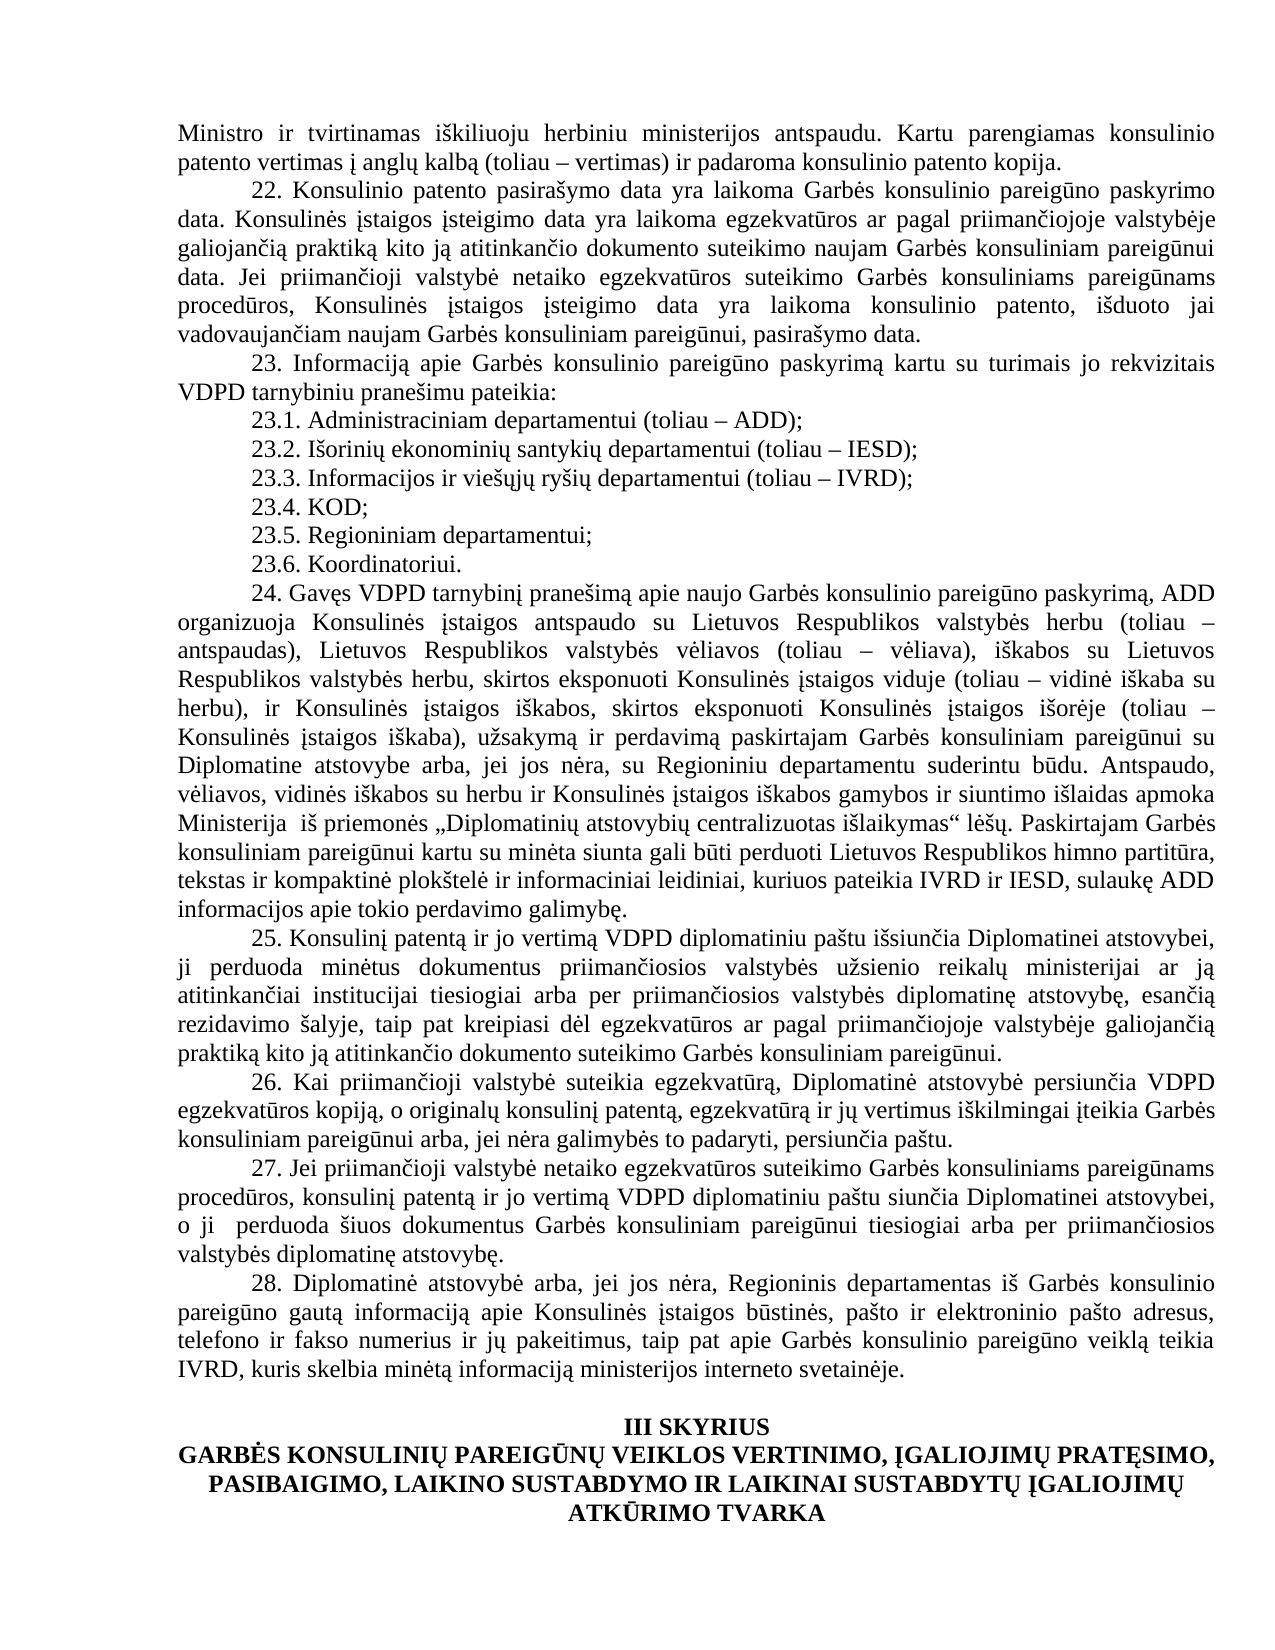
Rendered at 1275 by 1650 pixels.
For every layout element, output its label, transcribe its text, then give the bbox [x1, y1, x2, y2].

text 23. Informaciją apie Garbės konsulinio pareigūno paskyrimą kartu su turimais jo rekvizitais VDPD tarnybiniu pranešimu pateikia: [177, 348, 1216, 406]
text 23.4. KOD; [177, 492, 1216, 521]
text 23.5. Regioniniam departamentui; [177, 521, 1216, 549]
text 25. Konsulinį patentą ir jo vertimą VDPD diplomatiniu paštu išsiunčia Diplomatinei atstovybei, ji perduoda minėtus dokumentus priimančiosios valstybės užsienio reikalų ministerijai ar ją atitinkančiai institucijai tiesiogiai arba per priimančiosios valstybės diplomatinę atstovybę, esančią rezidavimo šalyje, taip pat kreipiasi dėl egzekvatūros ar pagal priimančiojoje valstybėje galiojančią praktiką kito ją atitinkančio dokumento suteikimo Garbės konsuliniam pareigūnui. [177, 923, 1216, 1067]
text Ministro ir tvirtinamas iškiliuoju herbiniu ministerijos antspaudu. Kartu parengiamas konsulinio patento vertimas į anglų kalbą (toliau – vertimas) ir padaroma konsulinio patento kopija. [177, 118, 1216, 176]
text 26. Kai priimančioji valstybė suteikia egzekvatūrą, Diplomatinė atstovybė persiunčia VDPD egzekvatūros kopiją, o originalų konsulinį patentą, egzekvatūrą ir jų vertimus iškilmingai įteikia Garbės konsuliniam pareigūnui arba, jei nėra galimybės to padaryti, persiunčia paštu. [177, 1067, 1216, 1153]
text 23.1. Administraciniam departamentui (toliau – ADD); [177, 406, 1216, 434]
text GARBĖS KONSULINIŲ PAREIGŪNŲ VEIKLOS VERTINIMO, ĮGALIOJIMŲ PRATĘSIMO, PASIBAIGIMO, LAIKINO SUSTABDYMO IR LAIKINAI SUSTABDYTŲ ĮGALIOJIMŲ ATKŪRIMO TVARKA [177, 1441, 1216, 1527]
text 23.2. Išorinių ekonominių santykių departamentui (toliau – IESD); [177, 434, 1216, 463]
text 23.3. Informacijos ir viešųjų ryšių departamentui (toliau – IVRD); [177, 463, 1216, 492]
text 22. Konsulinio patento pasirašymo data yra laikoma Garbės konsulinio pareigūno paskyrimo data. Konsulinės įstaigos įsteigimo data yra laikoma egzekvatūros ar pagal priimančiojoje valstybėje galiojančią praktiką kito ją atitinkančio dokumento suteikimo naujam Garbės konsuliniam pareigūnui data. Jei priimančioji valstybė netaiko egzekvatūros suteikimo Garbės konsuliniams pareigūnams procedūros, Konsulinės įstaigos įsteigimo data yra laikoma konsulinio patento, išduoto jai vadovaujančiam naujam Garbės konsuliniam pareigūnui, pasirašymo data. [177, 176, 1216, 348]
text 24. Gavęs VDPD tarnybinį pranešimą apie naujo Garbės konsulinio pareigūno paskyrimą, ADD organizuoja Konsulinės įstaigos antspaudo su Lietuvos Respublikos valstybės herbu (toliau – antspaudas), Lietuvos Respublikos valstybės vėliavos (toliau – vėliava), iškabos su Lietuvos Respublikos valstybės herbu, skirtos eksponuoti Konsulinės įstaigos viduje (toliau – vidinė iškaba su herbu), ir Konsulinės įstaigos iškabos, skirtos eksponuoti Konsulinės įstaigos išorėje (toliau – Konsulinės įstaigos iškaba), užsakymą ir perdavimą paskirtajam Garbės konsuliniam pareigūnui su Diplomatine atstovybe arba, jei jos nėra, su Regioniniu departamentu suderintu būdu. Antspaudo, vėliavos, vidinės iškabos su herbu ir Konsulinės įstaigos iškabos gamybos ir siuntimo išlaidas apmoka Ministerija iš priemonės „Diplomatinių atstovybių centralizuotas išlaikymas“ lėšų. Paskirtajam Garbės konsuliniam pareigūnui kartu su minėta siunta gali būti perduoti Lietuvos Respublikos himno partitūra, tekstas ir kompaktinė plokštelė ir informaciniai leidiniai, kuriuos pateikia IVRD ir IESD, sulaukę ADD informacijos apie tokio perdavimo galimybę. [177, 578, 1216, 923]
text 28. Diplomatinė atstovybė arba, jei jos nėra, Regioninis departamentas iš Garbės konsulinio pareigūno gautą informaciją apie Konsulinės įstaigos būstinės, pašto ir elektroninio pašto adresus, telefono ir fakso numerius ir jų pakeitimus, taip pat apie Garbės konsulinio pareigūno veiklą teikia IVRD, kuris skelbia minėtą informaciją ministerijos interneto svetainėje. [177, 1268, 1216, 1383]
text 27. Jei priimančioji valstybė netaiko egzekvatūros suteikimo Garbės konsuliniams pareigūnams procedūros, konsulinį patentą ir jo vertimą VDPD diplomatiniu paštu siunčia Diplomatinei atstovybei, o ji perduoda šiuos dokumentus Garbės konsuliniam pareigūnui tiesiogiai arba per priimančiosios valstybės diplomatinę atstovybę. [177, 1153, 1216, 1268]
text 23.6. Koordinatoriui. [177, 549, 1216, 578]
text III SKYRIUS [177, 1412, 1216, 1441]
